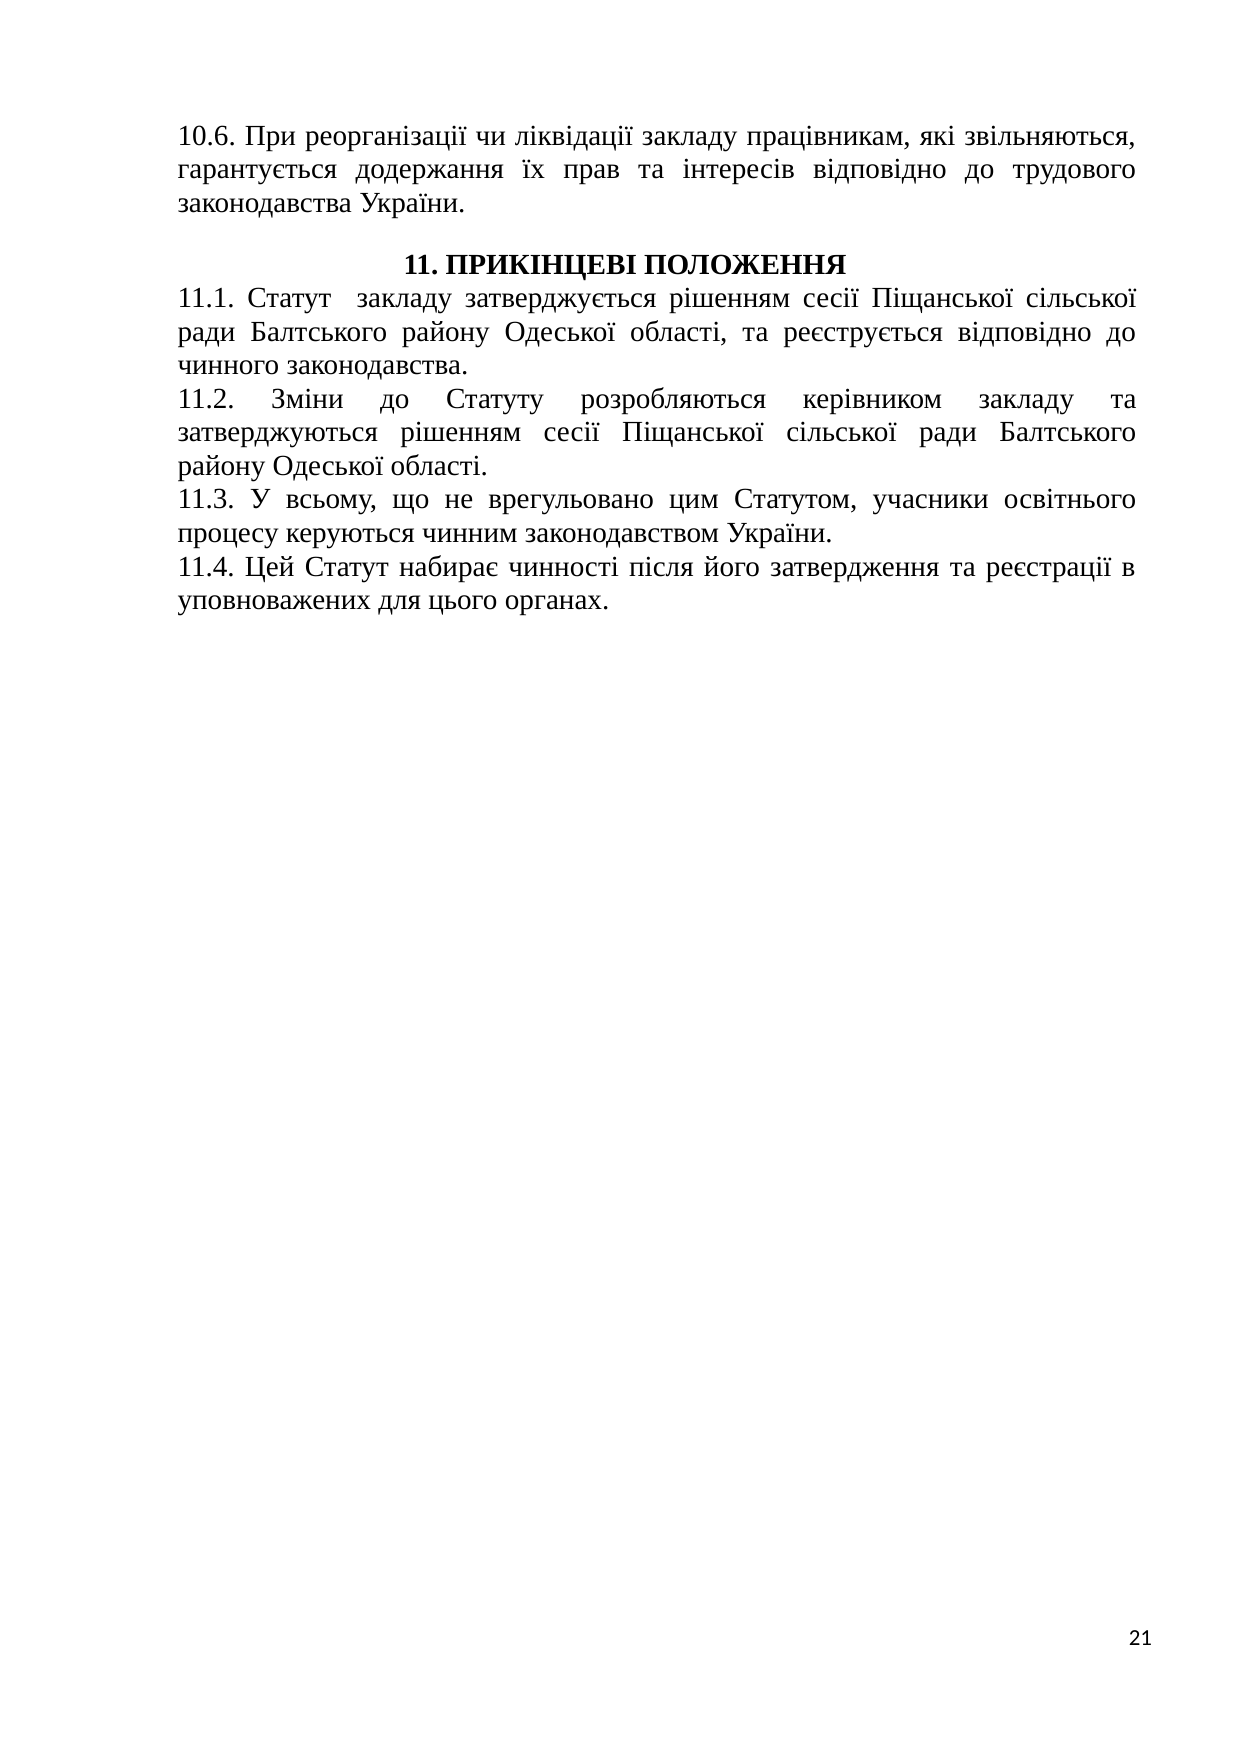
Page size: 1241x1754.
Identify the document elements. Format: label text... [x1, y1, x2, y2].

text 11.1. Статут закладу затверджується рішенням сесії Піщанської сільської ради Балтського району Одеської області, та реєструється відповідно до чинного законодавства. [177, 280, 1137, 381]
text 11.3. У всьому, що не врегульовано цим Статутом, учасники освітнього процесу керуються чинним законодавством України. [177, 482, 1137, 549]
text 11.2. Зміни до Статуту розробляються керівником закладу та затверджуються рішенням сесії Піщанської сільської ради Балтського району Одеської області. [177, 381, 1137, 482]
text 10.6. При реорганізації чи ліквідації закладу працівникам, які звільняються, гарантується додержання їх прав та інтересів відповідно до трудового законодавства України. [177, 118, 1137, 219]
text 11. ПРИКІНЦЕВІ ПОЛОЖЕННЯ [177, 247, 1137, 280]
text 11.4. Цей Статут набирає чинності після його затвердження та реєстрації в уповноважених для цього органах. [177, 549, 1137, 616]
